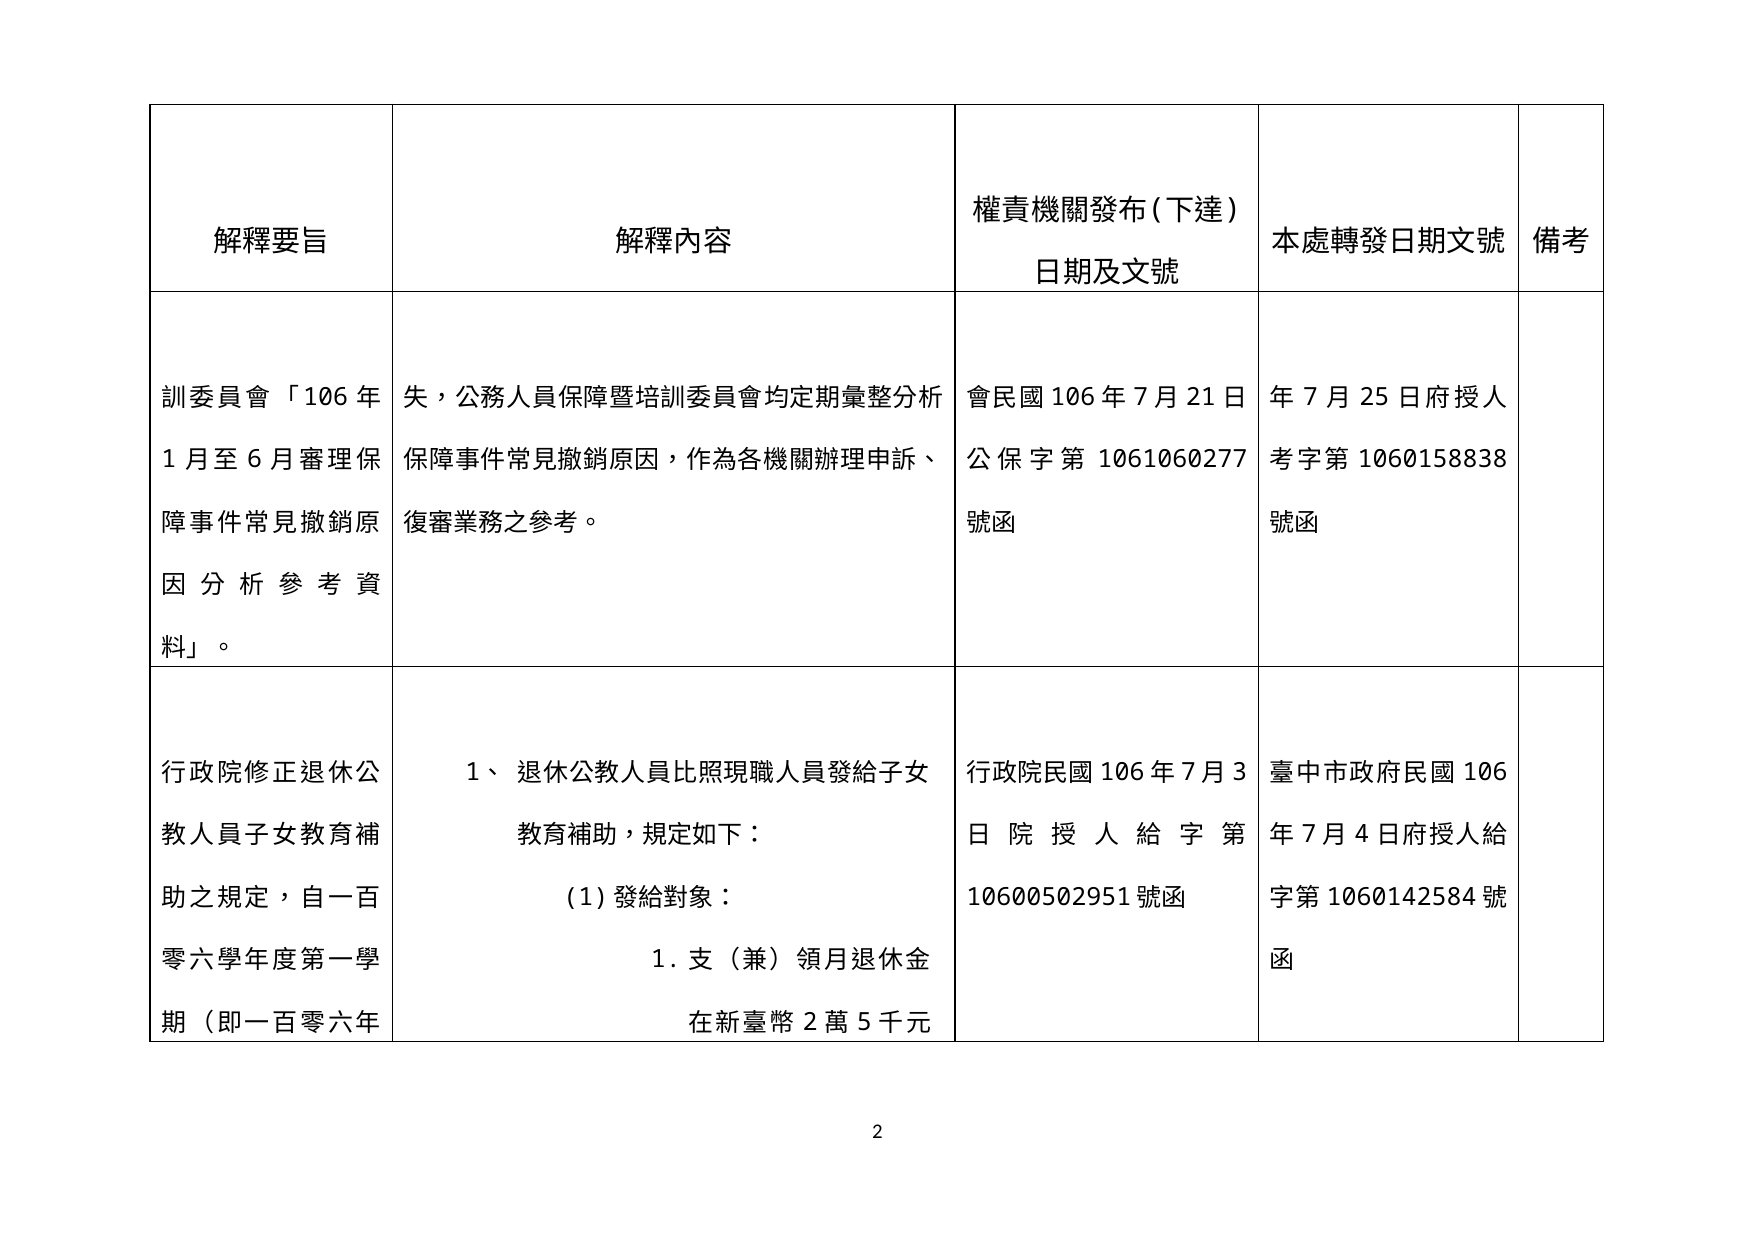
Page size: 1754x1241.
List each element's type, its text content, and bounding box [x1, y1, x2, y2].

table_cell 年7月25日府授人考字第1060158838號函 [1259, 292, 1518, 666]
table_header 本處轉發日期文號 [1259, 105, 1518, 291]
table_header 解釋要旨 [151, 105, 392, 291]
table_header 權責機關發布(下達) 日期及文號 [956, 105, 1258, 291]
table_cell 訓委員會「106年1月至6月審理保障事件常見撤銷原因分析參考資料」。 [151, 292, 392, 666]
table_cell 退休公教人員比照現職人員發給子女教育補助，規定如下： 發給對象： 支（兼）領月退休金在新臺幣2萬5千元以下（兼領月退休金者以原全額退休金為計算基準）者。 因公失能或退休時未具工作能力（參照89年4月26日修正發布之原公務人員退休法施行細則第9條規定辦理），且經審定機關審定仍支（兼）領月退休金者，比照現職人員發給；或於審定當年度支領一次退休金者，當年度比照現職人員發給。 兼領月退休金者，應按其兼領月退休金之比例計發。 退職政務人員不發給子女教育補助。 領有年撫卹金之公教遺族，比照兼領二分之一之月退休金人員發給子女教育補助。 行政院65年7月30日台65院人政肆字第15018號函、68年6月11日台68人政肆字第11841號函、68年8月28日台68人政肆字第17988號函及71年7月13日台71人政肆字第20564號函，自106學年度第1學期起停止適用。 [393, 667, 954, 1041]
table_cell 失，公務人員保障暨培訓委員會均定期彙整分析保障事件常見撤銷原因，作為各機關辦理申訴、復審業務之參考。 [393, 292, 954, 666]
table_cell 會民國106年7月21日公保字第1061060277號函 [956, 292, 1258, 666]
table_cell [1519, 667, 1603, 1041]
table_header 解釋內容 [393, 105, 954, 291]
table_cell [1519, 292, 1603, 666]
table_header 備考 [1519, 105, 1603, 291]
table_cell 臺中市政府民國106年7月4日府授人給字第1060142584號函 [1259, 667, 1518, 1041]
table_cell 行政院民國106年7月3日院授人給字第10600502951號函 [956, 667, 1258, 1041]
table_cell 行政院修正退休公教人員子女教育補助之規定，自一百零六學年度第一學期（即一百零六年 [151, 667, 392, 1041]
